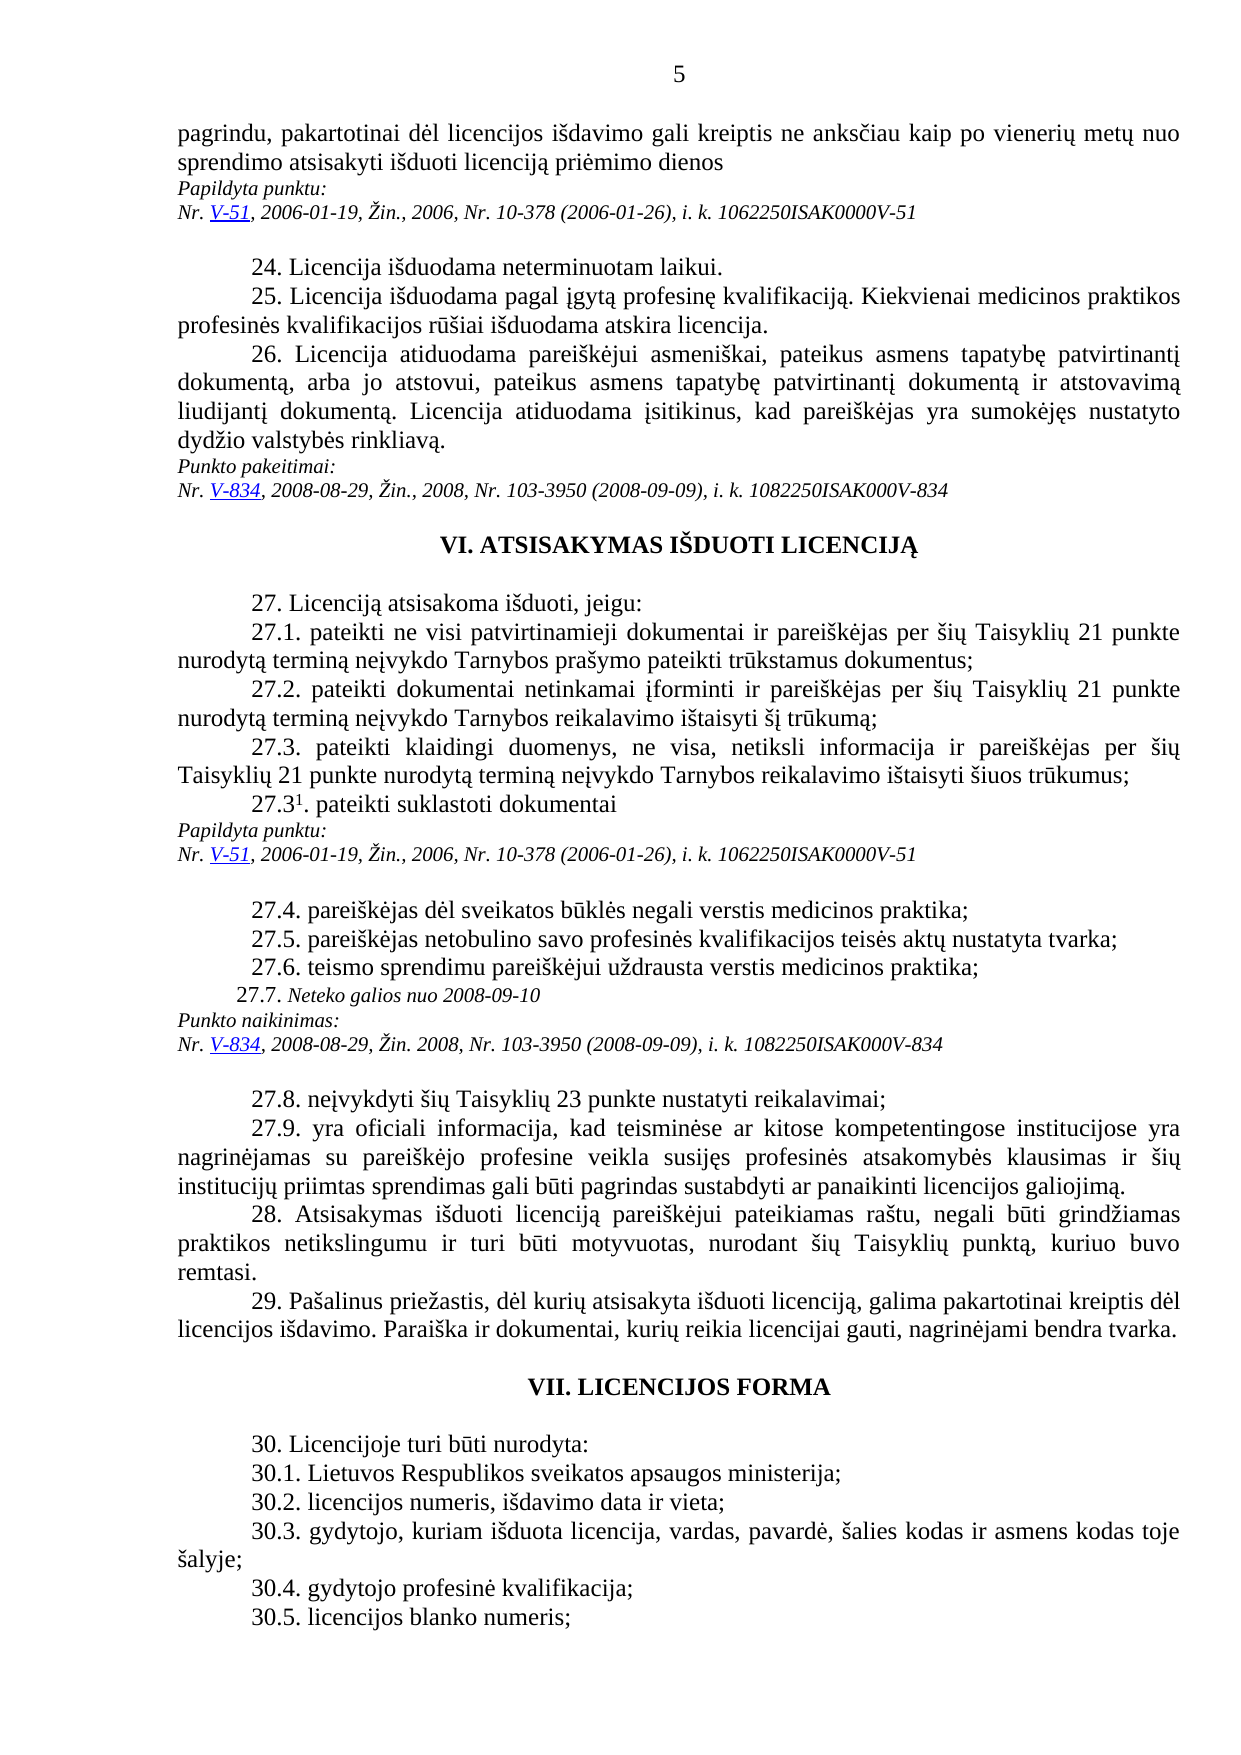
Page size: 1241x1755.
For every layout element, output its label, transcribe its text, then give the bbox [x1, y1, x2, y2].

text 30.1. Lietuvos Respublikos sveikatos apsaugos ministerija; [177, 1458, 1181, 1487]
text Punkto naikinimas: [177, 1008, 1181, 1032]
text Nr. V-834, 2008-08-29, Žin., 2008, Nr. 103-3950 (2008-09-09), i. k. 1082250ISAK000V-834 [177, 478, 1181, 502]
text Papildyta punktu: [177, 176, 1181, 200]
text 27.6. teismo sprendimu pareiškėjui uždrausta verstis medicinos praktika; [177, 952, 1181, 981]
text 30.2. licencijos numeris, išdavimo data ir vieta; [177, 1487, 1181, 1516]
text Nr. V-51, 2006-01-19, Žin., 2006, Nr. 10-378 (2006-01-26), i. k. 1062250ISAK0000V-51 [177, 842, 1181, 866]
text 30.5. licencijos blanko numeris; [177, 1602, 1181, 1631]
text 29. Pašalinus priežastis, dėl kurių atsisakyta išduoti licenciją, galima pakartotinai kreiptis dėl licencijos išdavimo. Paraiška ir dokumentai, kurių reikia licencijai gauti, nagrinėjami bendra tvarka. [177, 1286, 1181, 1343]
text Punkto pakeitimai: [177, 454, 1181, 478]
text 30.3. gydytojo, kuriam išduota licencija, vardas, pavardė, šalies kodas ir asmens kodas toje šalyje; [177, 1516, 1181, 1573]
text 27.5. pareiškėjas netobulino savo profesinės kvalifikacijos teisės aktų nustatyta tvarka; [177, 924, 1181, 952]
text 27.2. pateikti dokumentai netinkamai įforminti ir pareiškėjas per šių Taisyklių 21 punkte nurodytą terminą neįvykdo Tarnybos reikalavimo ištaisyti šį trūkumą; [177, 674, 1181, 732]
text 27. Licenciją atsisakoma išduoti, jeigu: [177, 588, 1181, 617]
text 27.3. pateikti klaidingi duomenys, ne visa, netiksli informacija ir pareiškėjas per šių Taisyklių 21 punkte nurodytą terminą neįvykdo Tarnybos reikalavimo ištaisyti šiuos trūkumus; [177, 732, 1181, 789]
text 27.7. Neteko galios nuo 2008-09-10 [177, 981, 1181, 1008]
text 26. Licencija atiduodama pareiškėjui asmeniškai, pateikus asmens tapatybę patvirtinantį dokumentą, arba jo atstovui, pateikus asmens tapatybę patvirtinantį dokumentą ir atstovavimą liudijantį dokumentą. Licencija atiduodama įsitikinus, kad pareiškėjas yra sumokėjęs nustatyto dydžio valstybės rinkliavą. [177, 339, 1181, 454]
text 24. Licencija išduodama neterminuotam laikui. [177, 252, 1181, 281]
text 27.9. yra oficiali informacija, kad teisminėse ar kitose kompetentingose institucijose yra nagrinėjamas su pareiškėjo profesine veikla susijęs profesinės atsakomybės klausimas ir šių institucijų priimtas sprendimas gali būti pagrindas sustabdyti ar panaikinti licencijos galiojimą. [177, 1113, 1181, 1199]
text pagrindu, pakartotinai dėl licencijos išdavimo gali kreiptis ne anksčiau kaip po vienerių metų nuo sprendimo atsisakyti išduoti licenciją priėmimo dienos [177, 118, 1181, 176]
text 27.31. pateikti suklastoti dokumentai [177, 789, 1181, 818]
text Papildyta punktu: [177, 818, 1181, 842]
text 30.4. gydytojo profesinė kvalifikacija; [177, 1573, 1181, 1602]
text 27.4. pareiškėjas dėl sveikatos būklės negali verstis medicinos praktika; [177, 895, 1181, 924]
text 30. Licencijoje turi būti nurodyta: [177, 1429, 1181, 1458]
text 27.8. neįvykdyti šių Taisyklių 23 punkte nustatyti reikalavimai; [177, 1084, 1181, 1113]
text 27.1. pateikti ne visi patvirtinamieji dokumentai ir pareiškėjas per šių Taisyklių 21 punkte nurodytą terminą neįvykdo Tarnybos prašymo pateikti trūkstamus dokumentus; [177, 617, 1181, 674]
text Nr. V-834, 2008-08-29, Žin. 2008, Nr. 103-3950 (2008-09-09), i. k. 1082250ISAK000V-834 [177, 1032, 1181, 1056]
text 25. Licencija išduodama pagal įgytą profesinę kvalifikaciją. Kiekvienai medicinos praktikos profesinės kvalifikacijos rūšiai išduodama atskira licencija. [177, 281, 1181, 339]
text Nr. V-51, 2006-01-19, Žin., 2006, Nr. 10-378 (2006-01-26), i. k. 1062250ISAK0000V-51 [177, 200, 1181, 224]
text VII. LICENCIJOS FORMA [177, 1372, 1181, 1401]
text VI. ATSISAKYMAS IŠDUOTI LICENCIJĄ [177, 531, 1181, 559]
text 28. Atsisakymas išduoti licenciją pareiškėjui pateikiamas raštu, negali būti grindžiamas praktikos netikslingumu ir turi būti motyvuotas, nurodant šių Taisyklių punktą, kuriuo buvo remtasi. [177, 1199, 1181, 1286]
